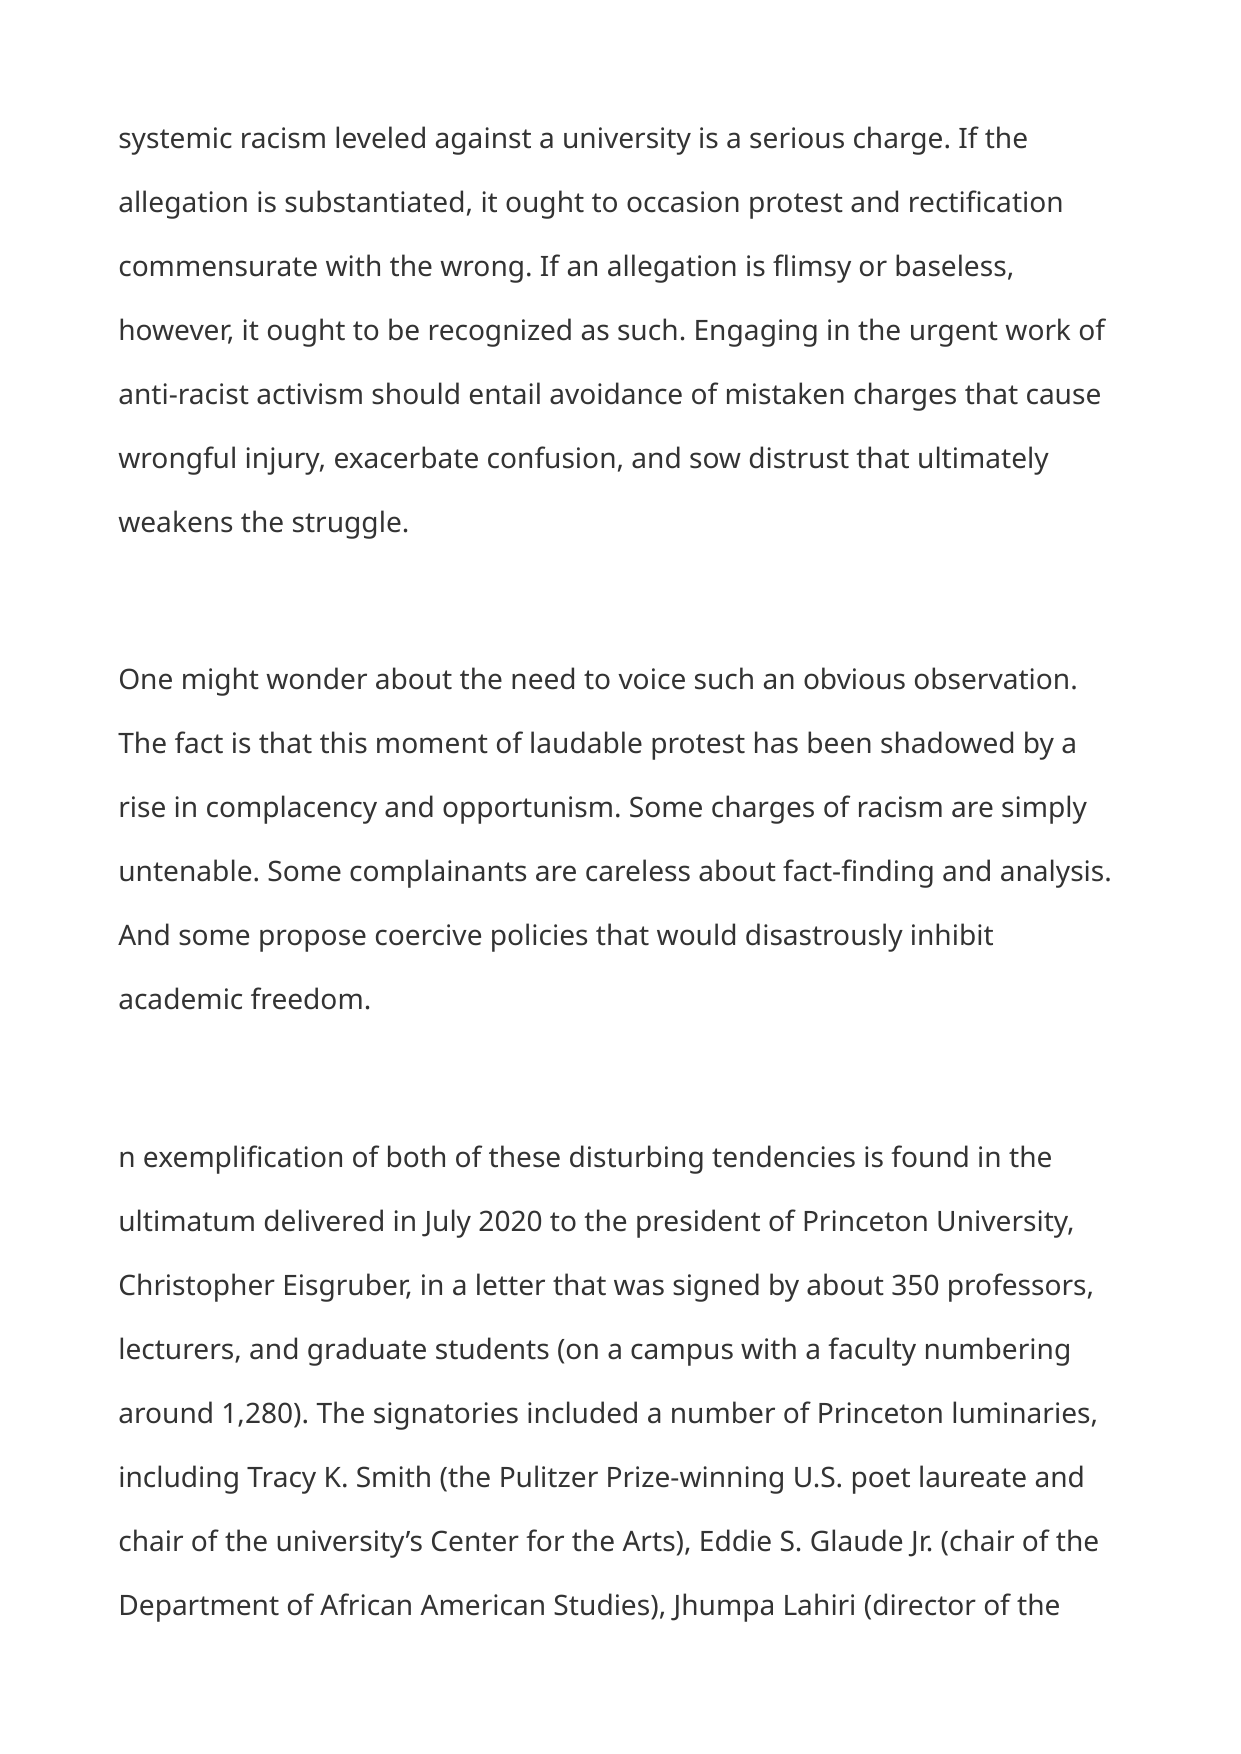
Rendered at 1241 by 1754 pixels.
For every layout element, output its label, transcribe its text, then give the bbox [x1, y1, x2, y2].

text systemic racism leveled against a university is a serious charge. If the allegation is substantiated, it ought to occasion protest and rectification commensurate with the wrong. If an allegation is flimsy or baseless, however, it ought to be recognized as such. Engaging in the urgent work of anti-racist activism should entail avoidance of mistaken charges that cause wrongful injury, exacerbate confusion, and sow distrust that ultimately weakens the struggle. [118, 118, 1122, 540]
text One might wonder about the need to voice such an obvious observation. The fact is that this moment of laudable protest has been shadowed by a rise in complacency and opportunism. Some charges of racism are simply untenable. Some complainants are careless about fact-finding and analysis. And some propose coercive policies that would disastrously inhibit academic freedom. [118, 659, 1122, 1018]
text n exemplification of both of these disturbing tendencies is found in the ultimatum delivered in July 2020 to the president of Princeton University, Christopher Eisgruber, in a letter that was signed by about 350 professors, lecturers, and graduate students (on a campus with a faculty numbering around 1,280). The signatories included a number of Princeton luminaries, including Tracy K. Smith (the Pulitzer Prize-winning U.S. poet laureate and chair of the university’s Center for the Arts), Eddie S. Glaude Jr. (chair of the Department of African American Studies), Jhumpa Lahiri (director of the [118, 1137, 1122, 1623]
